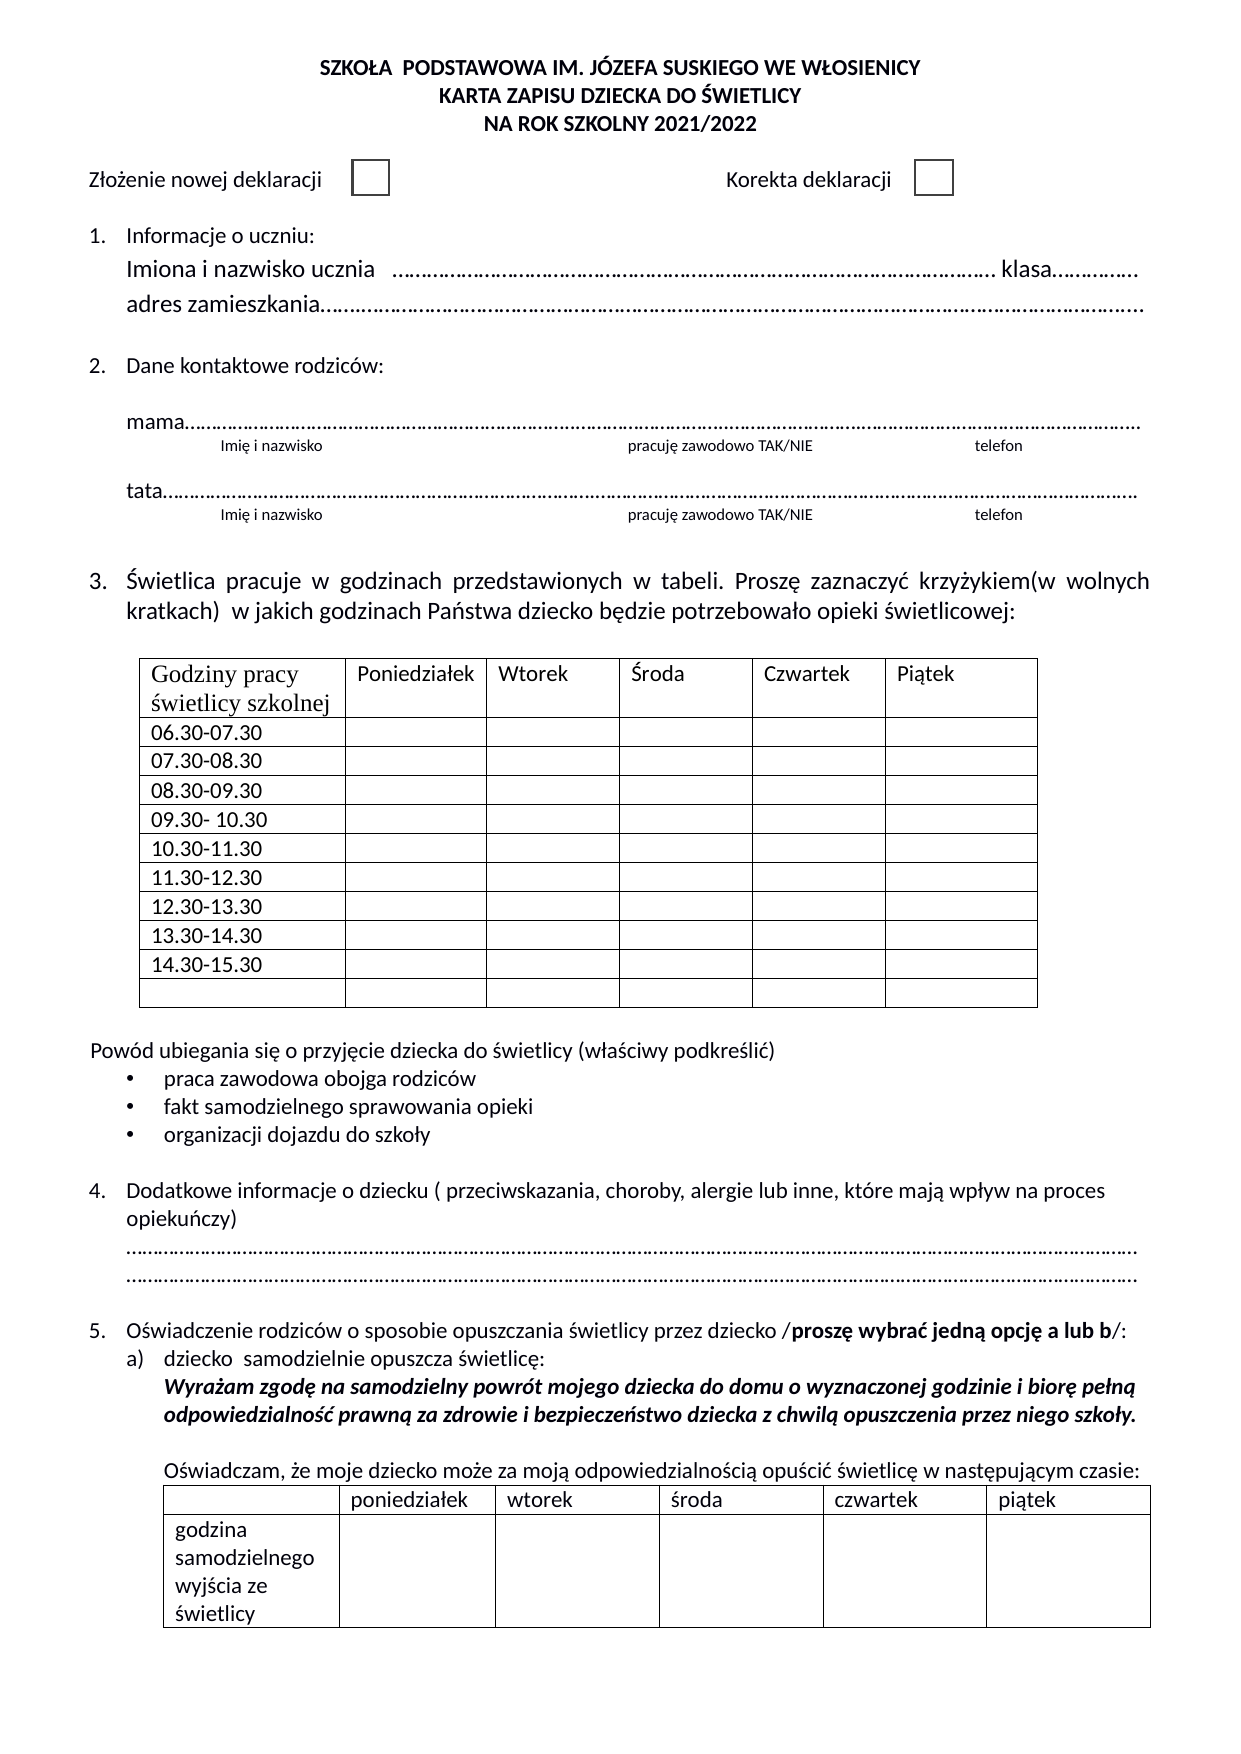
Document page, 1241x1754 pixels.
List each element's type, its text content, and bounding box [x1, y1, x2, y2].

table_cell [620, 718, 752, 746]
text …………………………………………………………………………………………………………………………………………………………………………………………………………………………………………………………………………………………………………………………………………………… [126, 1232, 1152, 1288]
table_cell [487, 863, 619, 891]
table_cell [620, 834, 752, 862]
table_cell [886, 863, 1037, 891]
table_cell [340, 1515, 495, 1627]
table_cell 10.30-11.30 [140, 834, 345, 862]
table_cell [886, 950, 1037, 978]
text KARTA ZAPISU DZIECKA DO ŚWIETLICY [89, 81, 1152, 109]
table_cell [487, 805, 619, 833]
table_cell 14.30-15.30 [140, 950, 345, 978]
table_cell [753, 805, 885, 833]
text Imię i nazwisko pracuję zawodowo TAK/NIE telefon [126, 504, 1152, 524]
list praca zawodowa obojga rodziców [126, 1064, 1152, 1092]
table_cell [753, 921, 885, 949]
table_header Czwartek [753, 659, 885, 717]
table_cell [487, 979, 619, 1007]
table_cell [346, 834, 486, 862]
table_header czwartek [824, 1486, 986, 1514]
table_cell [753, 892, 885, 920]
table_cell [487, 776, 619, 804]
table_cell [753, 950, 885, 978]
table_cell [346, 979, 486, 1007]
table_cell [620, 747, 752, 775]
table_cell [886, 718, 1037, 746]
table_cell [753, 979, 885, 1007]
table_header Poniedziałek [346, 659, 486, 717]
table_header środa [660, 1486, 823, 1514]
table_cell [346, 776, 486, 804]
table_cell [824, 1515, 986, 1627]
text Imię i nazwisko pracuję zawodowo TAK/NIE telefon [126, 435, 1152, 456]
table_cell [487, 892, 619, 920]
list Oświadczenie rodziców o sposobie opuszczania świetlicy przez dziecko /proszę wybrać jedną opcję a lub b/: [89, 1316, 1152, 1344]
table_cell [346, 921, 486, 949]
table_cell [886, 892, 1037, 920]
table_cell [886, 921, 1037, 949]
text Imiona i nazwisko ucznia …………………………………………………………………………………………… klasa…………… adres zamieszkania…….…………………………………………………………………………………………………………………….... [126, 253, 1152, 319]
table_cell [487, 718, 619, 746]
table_cell [753, 834, 885, 862]
table_cell [886, 834, 1037, 862]
table_cell 07.30-08.30 [140, 747, 345, 775]
table_cell [487, 921, 619, 949]
table_cell [620, 863, 752, 891]
table_header piątek [987, 1486, 1150, 1514]
table_cell [987, 1515, 1150, 1627]
text Powód ubiegania się o przyjęcie dziecka do świetlicy (właściwy podkreślić) [90, 1036, 1152, 1064]
table_cell [346, 863, 486, 891]
table_cell [620, 805, 752, 833]
table_cell 11.30-12.30 [140, 863, 345, 891]
table_cell [753, 718, 885, 746]
table_cell [346, 950, 486, 978]
table_header wtorek [496, 1486, 659, 1514]
table_cell [346, 805, 486, 833]
table_cell [140, 979, 345, 1007]
table_header Godziny pracy świetlicy szkolnej [140, 659, 345, 717]
text Korekta deklaracji [390, 165, 914, 193]
text NA ROK SZKOLNY 2021/2022 [89, 109, 1152, 137]
table_cell [487, 747, 619, 775]
table_cell [886, 776, 1037, 804]
table_cell [886, 747, 1037, 775]
table_cell [496, 1515, 659, 1627]
table_cell [620, 921, 752, 949]
table_cell 08.30-09.30 [140, 776, 345, 804]
text Wyrażam zgodę na samodzielny powrót mojego dziecka do domu o wyznaczonej godzinie i biorę pełną odpowiedzialność prawną za zdrowie i bezpieczeństwo dziecka z chwilą opuszczenia przez niego szkoły. [164, 1372, 1152, 1428]
table_header poniedziałek [340, 1486, 495, 1514]
text mama………………………………………………………………..………………………..…………………….…………………………………………….. [126, 407, 1152, 435]
list Informacje o uczniu: [89, 221, 1152, 249]
list dziecko samodzielnie opuszcza świetlicę: [126, 1344, 1152, 1372]
table_header Piątek [886, 659, 1037, 717]
text Złożenie nowej deklaracji [89, 165, 351, 193]
table_cell 09.30- 10.30 [140, 805, 345, 833]
list fakt samodzielnego sprawowania opieki [126, 1092, 1152, 1120]
text tata……………………………………………………………………….…………………………………………………………………………………………. [126, 476, 1152, 504]
table_cell [753, 747, 885, 775]
table_cell 13.30-14.30 [140, 921, 345, 949]
table_header [164, 1486, 339, 1514]
table_cell [346, 892, 486, 920]
table_cell [487, 950, 619, 978]
text SZKOŁA PODSTAWOWA IM. JÓZEFA SUSKIEGO WE WŁOSIENICY [89, 53, 1152, 81]
table_cell 06.30-07.30 [140, 718, 345, 746]
list Dodatkowe informacje o dziecku ( przeciwskazania, choroby, alergie lub inne, które mają wpływ na proces opiekuńczy) [89, 1176, 1152, 1232]
table_cell [660, 1515, 823, 1627]
table_cell [620, 950, 752, 978]
table_cell [487, 834, 619, 862]
text Oświadczam, że moje dziecko może za moją odpowiedzialnością opuścić świetlicę w następującym czasie: [164, 1457, 1152, 1484]
table_cell godzina samodzielnego wyjścia ze świetlicy [164, 1515, 339, 1627]
table_cell 12.30-13.30 [140, 892, 345, 920]
list Świetlica pracuje w godzinach przedstawionych w tabeli. Proszę zaznaczyć krzyżykiem(w wolnych kratkach) w jakich godzinach Państwa dziecko będzie potrzebowało opieki świetlicowej: [89, 565, 1152, 626]
table_cell [753, 776, 885, 804]
table_cell [620, 892, 752, 920]
list organizacji dojazdu do szkoły [126, 1120, 1152, 1148]
table_cell [753, 863, 885, 891]
table_cell [346, 718, 486, 746]
list Dane kontaktowe rodziców: [89, 351, 1152, 379]
table_header Wtorek [487, 659, 619, 717]
table_cell [620, 979, 752, 1007]
table_header Środa [620, 659, 752, 717]
table_cell [886, 805, 1037, 833]
table_cell [346, 747, 486, 775]
table_cell [886, 979, 1037, 1007]
table_cell [620, 776, 752, 804]
text [954, 165, 1152, 193]
